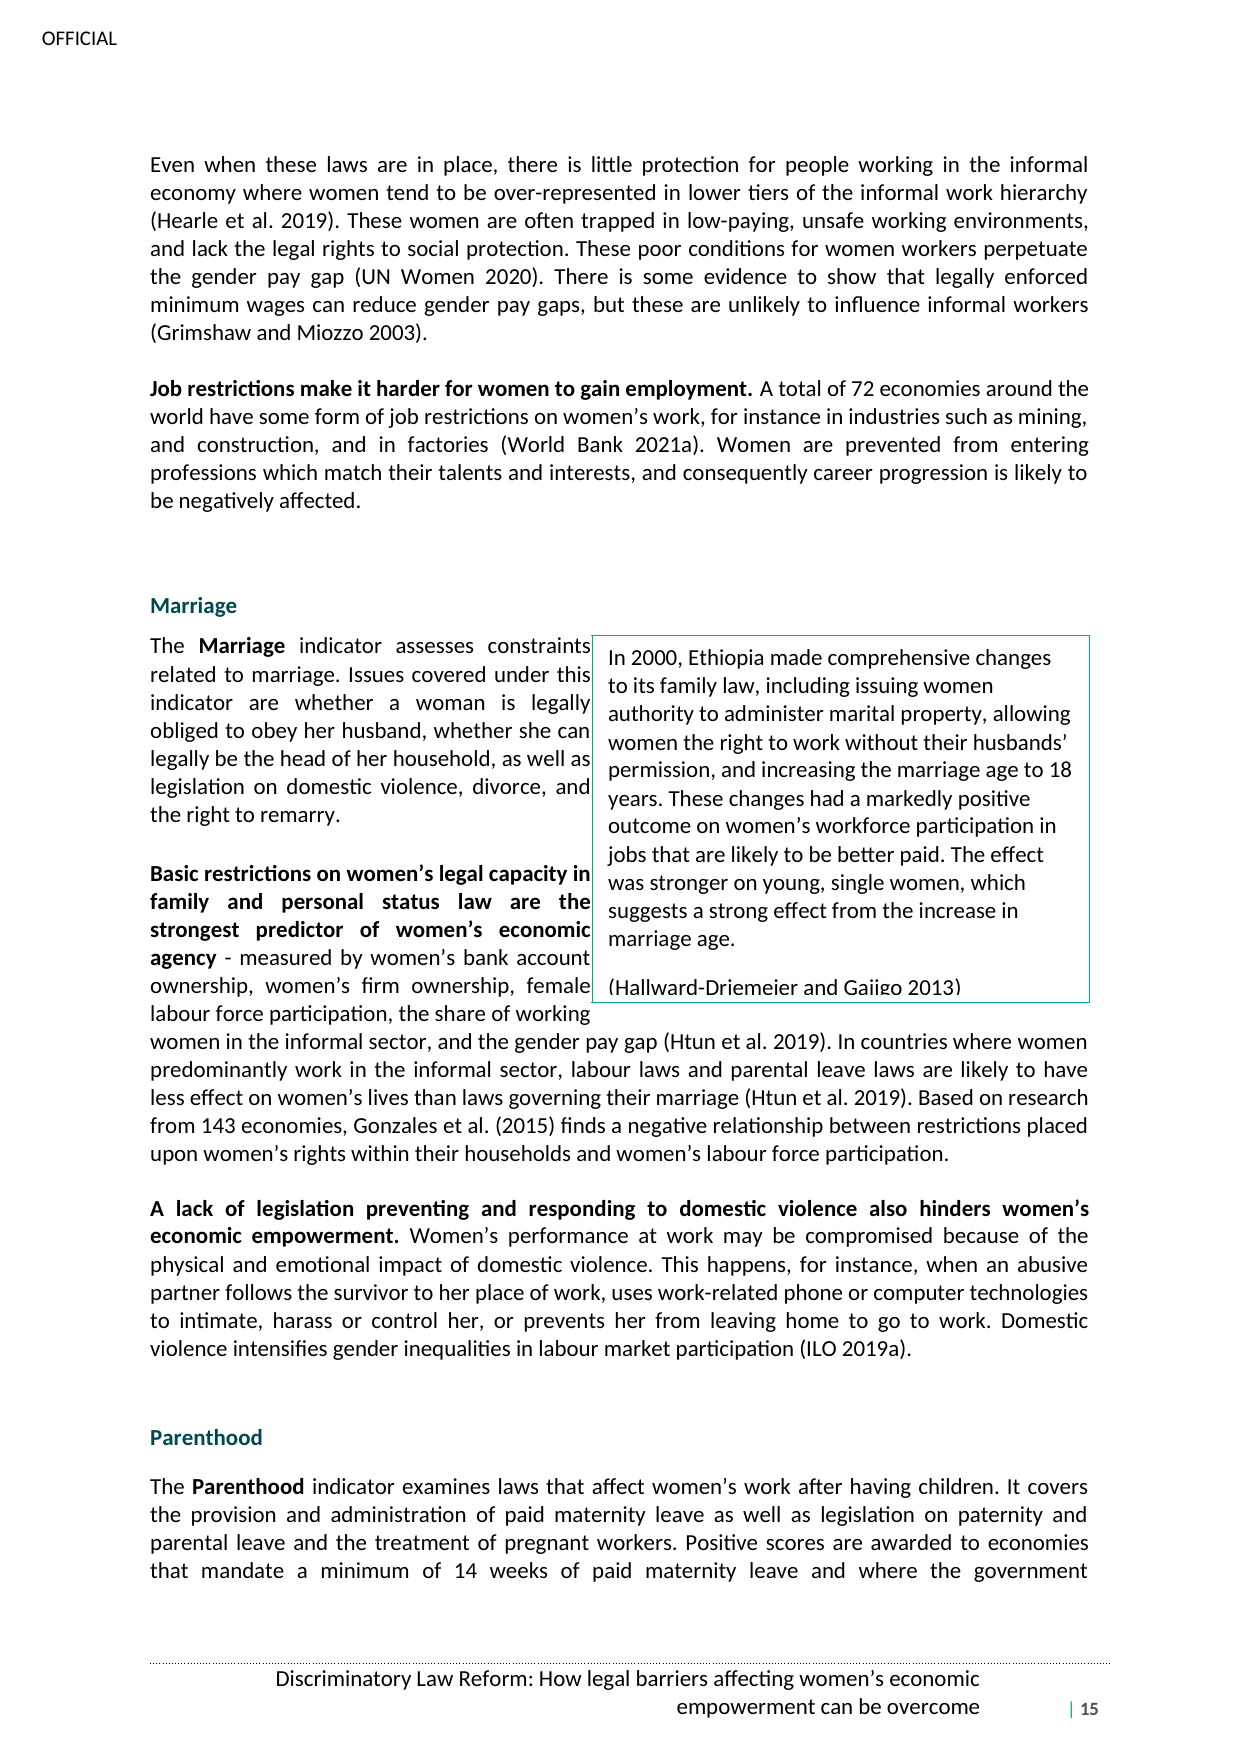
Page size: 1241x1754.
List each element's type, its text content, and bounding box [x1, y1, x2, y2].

text Basic restrictions on women’s legal capacity in family and personal status law are the strongest predictor of women’s economic agency - measured by women’s bank account ownership, women’s firm ownership, female labour force participation, the share of working women in the informal sector, and the gender pay gap (Htun et al. 2019). In countries where women predominantly work in the informal sector, labour laws and parental leave laws are likely to have less effect on women’s lives than laws governing their marriage (Htun et al. 2019). Based on research from 143 economies, Gonzales et al. (2015) finds a negative relationship between restrictions placed upon women’s rights within their households and women’s labour force participation. [150, 859, 1090, 1167]
text The Marriage indicator assesses constraints related to marriage. Issues covered under this indicator are whether a woman is legally obliged to obey her husband, whether she can legally be the head of her household, as well as legislation on domestic violence, divorce, and the right to remarry. [150, 632, 1090, 1002]
text Marriage [150, 591, 1090, 619]
text Even when these laws are in place, there is little protection for people working in the informal economy where women tend to be over-represented in lower tiers of the informal work hierarchy (Hearle et al. 2019). These women are often trapped in low-paying, unsafe working environments, and lack the legal rights to social protection. These poor conditions for women workers perpetuate the gender pay gap (UN Women 2020). There is some evidence to show that legally enforced minimum wages can reduce gender pay gaps, but these are unlikely to influence informal workers (Grimshaw and Miozzo 2003). [150, 150, 1090, 346]
text Parenthood [150, 1423, 1090, 1451]
text A lack of legislation preventing and responding to domestic violence also hinders women’s economic empowerment. Women’s performance at work may be compromised because of the physical and emotional impact of domestic violence. This happens, for instance, when an abusive partner follows the survivor to her place of work, uses work-related phone or computer technologies to intimate, harass or control her, or prevents her from leaving home to go to work. Domestic violence intensifies gender inequalities in labour market participation (ILO 2019a). [150, 1194, 1090, 1362]
text In 2000, Ethiopia made comprehensive changes to its family law, including issuing women authority to administer marital property, allowing women the right to work without their husbands’ permission, and increasing the marriage age to 18 years. These changes had a markedly positive outcome on women’s workforce participation in jobs that are likely to be better paid. The effect was stronger on young, single women, which suggests a strong effect from the increase in marriage age. [608, 643, 1074, 952]
text The Parenthood indicator examines laws that affect women’s work after having children. It covers the provision and administration of paid maternity leave as well as legislation on paternity and parental leave and the treatment of pregnant workers. Positive scores are awarded to economies that mandate a minimum of 14 weeks of paid maternity leave and where the government [150, 1472, 1090, 1584]
text (Hallward-Driemeier and Gajigo 2013) [608, 973, 1074, 994]
text Job restrictions make it harder for women to gain employment. A total of 72 economies around the world have some form of job restrictions on women’s work, for instance in industries such as mining, and construction, and in factories (World Bank 2021a). Women are prevented from entering professions which match their talents and interests, and consequently career progression is likely to be negatively affected. [150, 374, 1090, 514]
